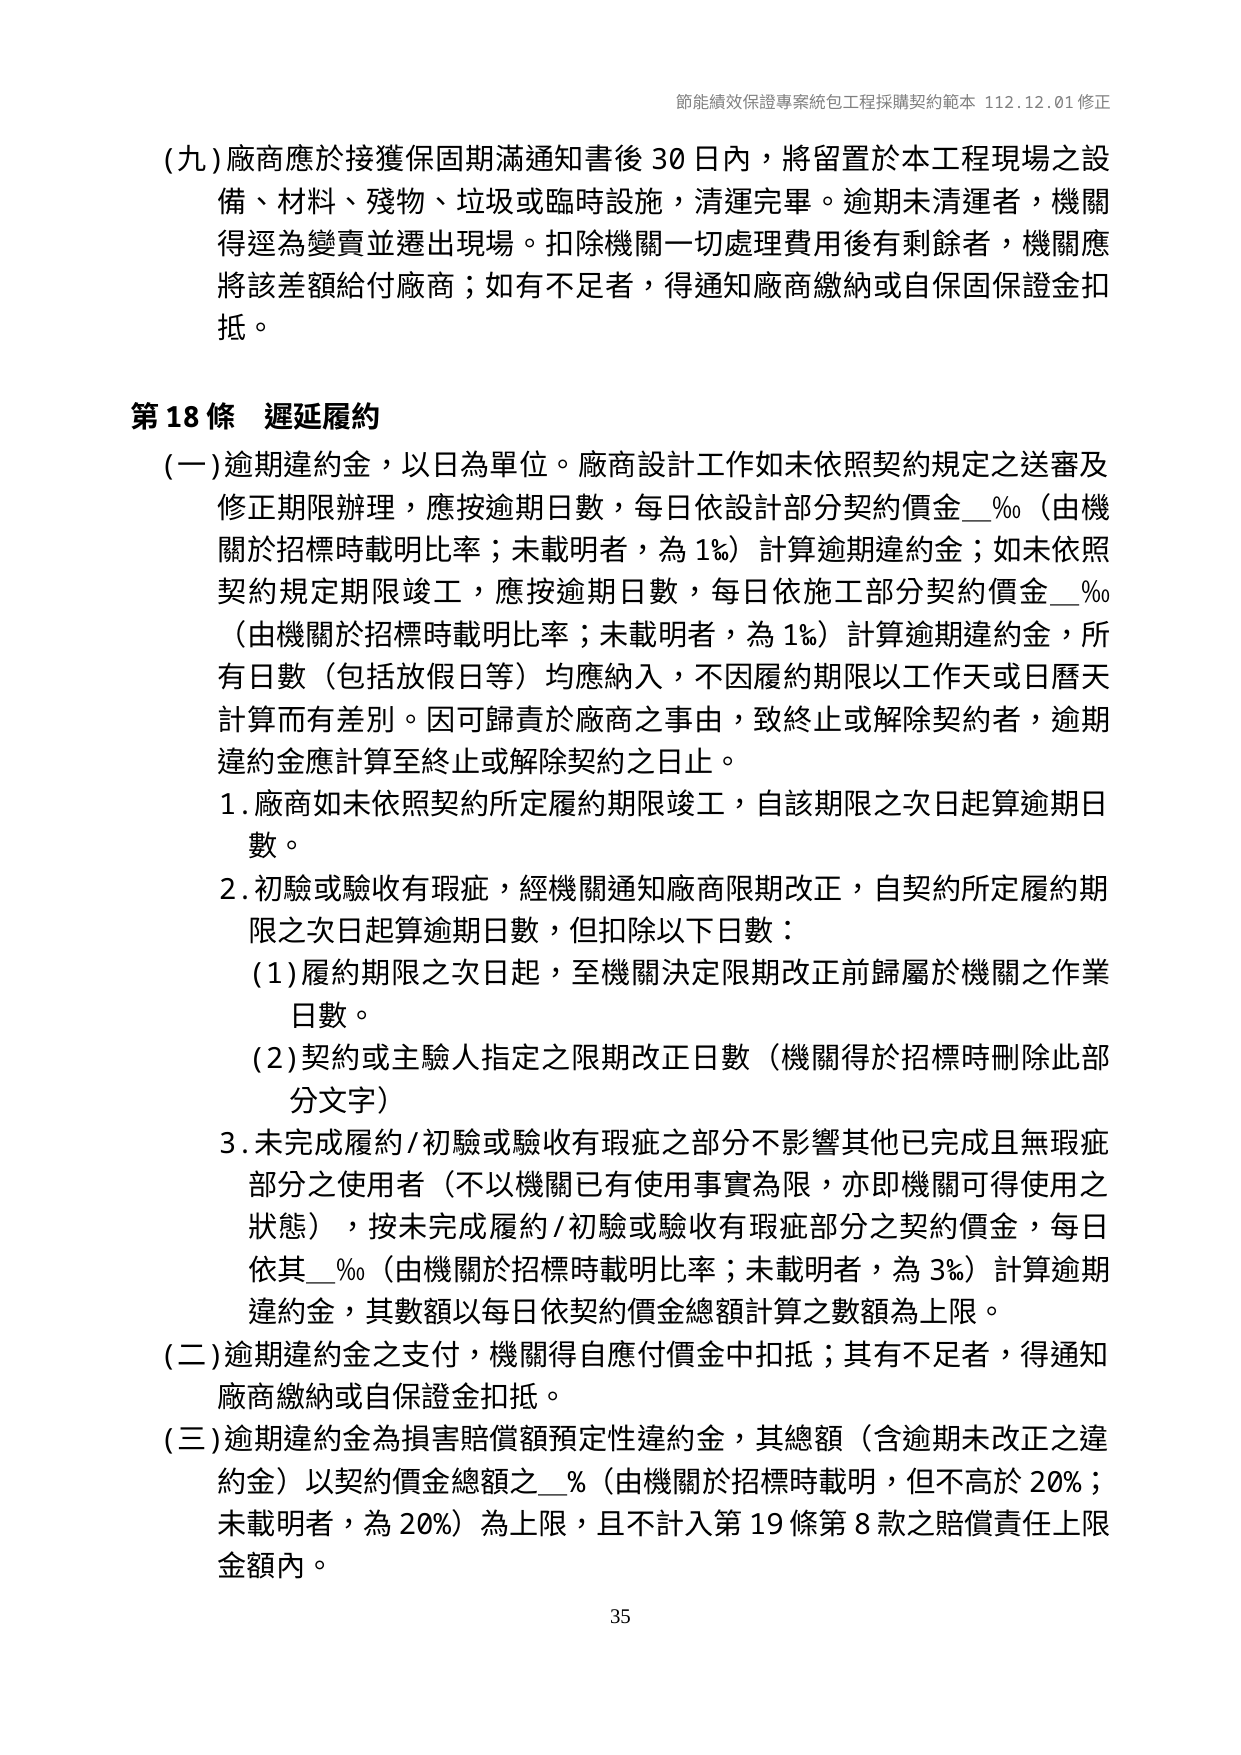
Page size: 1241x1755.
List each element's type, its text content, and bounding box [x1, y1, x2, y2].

text 3.未完成履約/初驗或驗收有瑕疵之部分不影響其他已完成且無瑕疵部分之使用者（不以機關已有使用事實為限，亦即機關可得使用之狀態），按未完成履約/初驗或驗收有瑕疵部分之契約價金，每日依其＿‰（由機關於招標時載明比率；未載明者，為3‰）計算逾期違約金，其數額以每日依契約價金總額計算之數額為上限。 [218, 1119, 1110, 1331]
text (三)逾期違約金為損害賠償額預定性違約金，其總額（含逾期未改正之違約金）以契約價金總額之＿%（由機關於招標時載明，但不高於20%；未載明者，為20%）為上限，且不計入第19條第8款之賠償責任上限金額內。 [159, 1416, 1110, 1585]
text (九)廠商應於接獲保固期滿通知書後30日內，將留置於本工程現場之設備、材料、殘物、垃圾或臨時設施，清運完畢。逾期未清運者，機關得逕為變賣並遷出現場。扣除機關一切處理費用後有剩餘者，機關應將該差額給付廠商；如有不足者，得通知廠商繳納或自保固保證金扣抵。 [159, 136, 1110, 347]
text 1.廠商如未依照契約所定履約期限竣工，自該期限之次日起算逾期日數。 [218, 781, 1110, 865]
text (2)契約或主驗人指定之限期改正日數（機關得於招標時刪除此部分文字） [248, 1035, 1110, 1119]
text (二)逾期違約金之支付，機關得自應付價金中扣抵；其有不足者，得通知廠商繳納或自保證金扣抵。 [159, 1331, 1110, 1416]
text (一)逾期違約金，以日為單位。廠商設計工作如未依照契約規定之送審及修正期限辦理，應按逾期日數，每日依設計部分契約價金＿‰（由機關於招標時載明比率；未載明者，為1‰）計算逾期違約金；如未依照契約規定期限竣工，應按逾期日數，每日依施工部分契約價金＿‰（由機關於招標時載明比率；未載明者，為1‰）計算逾期違約金，所有日數（包括放假日等）均應納入，不因履約期限以工作天或日曆天計算而有差別。因可歸責於廠商之事由，致終止或解除契約者，逾期違約金應計算至終止或解除契約之日止。 [159, 442, 1110, 781]
text (1)履約期限之次日起，至機關決定限期改正前歸屬於機關之作業日數。 [248, 950, 1110, 1035]
text 2.初驗或驗收有瑕疵，經機關通知廠商限期改正，自契約所定履約期限之次日起算逾期日數，但扣除以下日數： [218, 865, 1110, 950]
text 第18條 遲延履約 [130, 393, 1110, 436]
